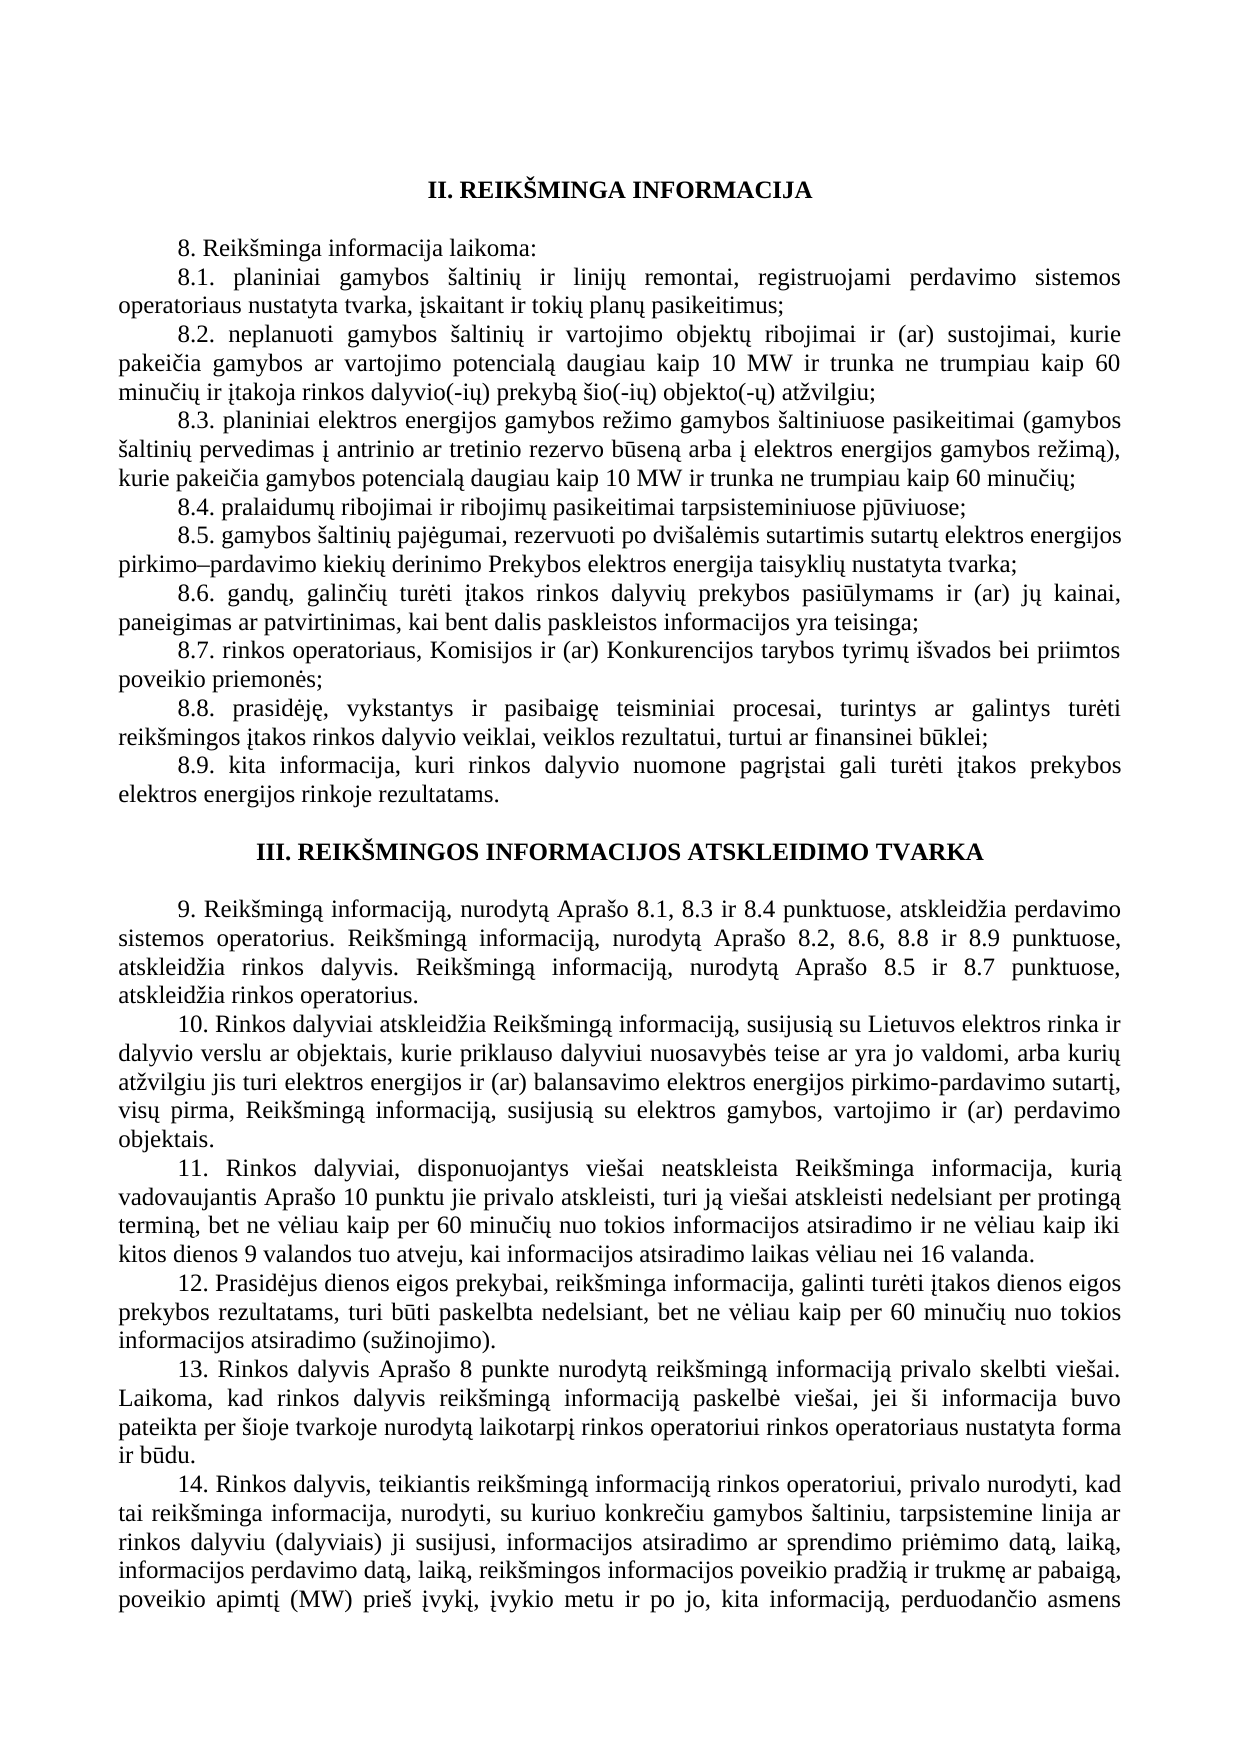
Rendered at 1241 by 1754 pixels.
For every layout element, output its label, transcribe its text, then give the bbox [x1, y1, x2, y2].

text 8.1. planiniai gamybos šaltinių ir linijų remontai, registruojami perdavimo sistemos operatoriaus nustatyta tvarka, įskaitant ir tokių planų pasikeitimus; [118, 262, 1122, 319]
text II. REIKŠMINGA INFORMACIJA [118, 176, 1122, 204]
text 9. Reikšmingą informaciją, nurodytą Aprašo 8.1, 8.3 ir 8.4 punktuose, atskleidžia perdavimo sistemos operatorius. Reikšmingą informaciją, nurodytą Aprašo 8.2, 8.6, 8.8 ir 8.9 punktuose, atskleidžia rinkos dalyvis. Reikšmingą informaciją, nurodytą Aprašo 8.5 ir 8.7 punktuose, atskleidžia rinkos operatorius. [118, 894, 1122, 1009]
text 8.5. gamybos šaltinių pajėgumai, rezervuoti po dvišalėmis sutartimis sutartų elektros energijos pirkimo–pardavimo kiekių derinimo Prekybos elektros energija taisyklių nustatyta tvarka; [118, 521, 1122, 578]
text 12. Prasidėjus dienos eigos prekybai, reikšminga informacija, galinti turėti įtakos dienos eigos prekybos rezultatams, turi būti paskelbta nedelsiant, bet ne vėliau kaip per 60 minučių nuo tokios informacijos atsiradimo (sužinojimo). [118, 1268, 1122, 1354]
text 8. Reikšminga informacija laikoma: [118, 233, 1122, 262]
text 14. Rinkos dalyvis, teikiantis reikšmingą informaciją rinkos operatoriui, privalo nurodyti, kad tai reikšminga informacija, nurodyti, su kuriuo konkrečiu gamybos šaltiniu, tarpsistemine linija ar rinkos dalyviu (dalyviais) ji susijusi, informacijos atsiradimo ar sprendimo priėmimo datą, laiką, informacijos perdavimo datą, laiką, reikšmingos informacijos poveikio pradžią ir trukmę ar pabaigą, poveikio apimtį (MW) prieš įvykį, įvykio metu ir po jo, kita informaciją, perduodančio asmens [118, 1469, 1122, 1613]
text III. REIKŠMINGOS INFORMACIJOS ATSKLEIDIMO TVARKA [118, 837, 1122, 866]
text 8.6. gandų, galinčių turėti įtakos rinkos dalyvių prekybos pasiūlymams ir (ar) jų kainai, paneigimas ar patvirtinimas, kai bent dalis paskleistos informacijos yra teisinga; [118, 578, 1122, 636]
text 8.3. planiniai elektros energijos gamybos režimo gamybos šaltiniuose pasikeitimai (gamybos šaltinių pervedimas į antrinio ar tretinio rezervo būseną arba į elektros energijos gamybos režimą), kurie pakeičia gamybos potencialą daugiau kaip 10 MW ir trunka ne trumpiau kaip 60 minučių; [118, 406, 1122, 492]
text 13. Rinkos dalyvis Aprašo 8 punkte nurodytą reikšmingą informaciją privalo skelbti viešai. Laikoma, kad rinkos dalyvis reikšmingą informaciją paskelbė viešai, jei ši informacija buvo pateikta per šioje tvarkoje nurodytą laikotarpį rinkos operatoriui rinkos operatoriaus nustatyta forma ir būdu. [118, 1354, 1122, 1469]
text 10. Rinkos dalyviai atskleidžia Reikšmingą informaciją, susijusią su Lietuvos elektros rinka ir dalyvio verslu ar objektais, kurie priklauso dalyviui nuosavybės teise ar yra jo valdomi, arba kurių atžvilgiu jis turi elektros energijos ir (ar) balansavimo elektros energijos pirkimo-pardavimo sutartį, visų pirma, Reikšmingą informaciją, susijusią su elektros gamybos, vartojimo ir (ar) perdavimo objektais. [118, 1009, 1122, 1153]
text 8.8. prasidėję, vykstantys ir pasibaigę teisminiai procesai, turintys ar galintys turėti reikšmingos įtakos rinkos dalyvio veiklai, veiklos rezultatui, turtui ar finansinei būklei; [118, 693, 1122, 751]
text 8.9. kita informacija, kuri rinkos dalyvio nuomone pagrįstai gali turėti įtakos prekybos elektros energijos rinkoje rezultatams. [118, 751, 1122, 808]
text 8.4. pralaidumų ribojimai ir ribojimų pasikeitimai tarpsisteminiuose pjūviuose; [118, 492, 1122, 521]
text 8.2. neplanuoti gamybos šaltinių ir vartojimo objektų ribojimai ir (ar) sustojimai, kurie pakeičia gamybos ar vartojimo potencialą daugiau kaip 10 MW ir trunka ne trumpiau kaip 60 minučių ir įtakoja rinkos dalyvio(-ių) prekybą šio(-ių) objekto(-ų) atžvilgiu; [118, 319, 1122, 406]
text 8.7. rinkos operatoriaus, Komisijos ir (ar) Konkurencijos tarybos tyrimų išvados bei priimtos poveikio priemonės; [118, 636, 1122, 693]
text 11. Rinkos dalyviai, disponuojantys viešai neatskleista Reikšminga informacija, kurią vadovaujantis Aprašo 10 punktu jie privalo atskleisti, turi ją viešai atskleisti nedelsiant per protingą terminą, bet ne vėliau kaip per 60 minučių nuo tokios informacijos atsiradimo ir ne vėliau kaip iki kitos dienos 9 valandos tuo atveju, kai informacijos atsiradimo laikas vėliau nei 16 valanda. [118, 1153, 1122, 1268]
